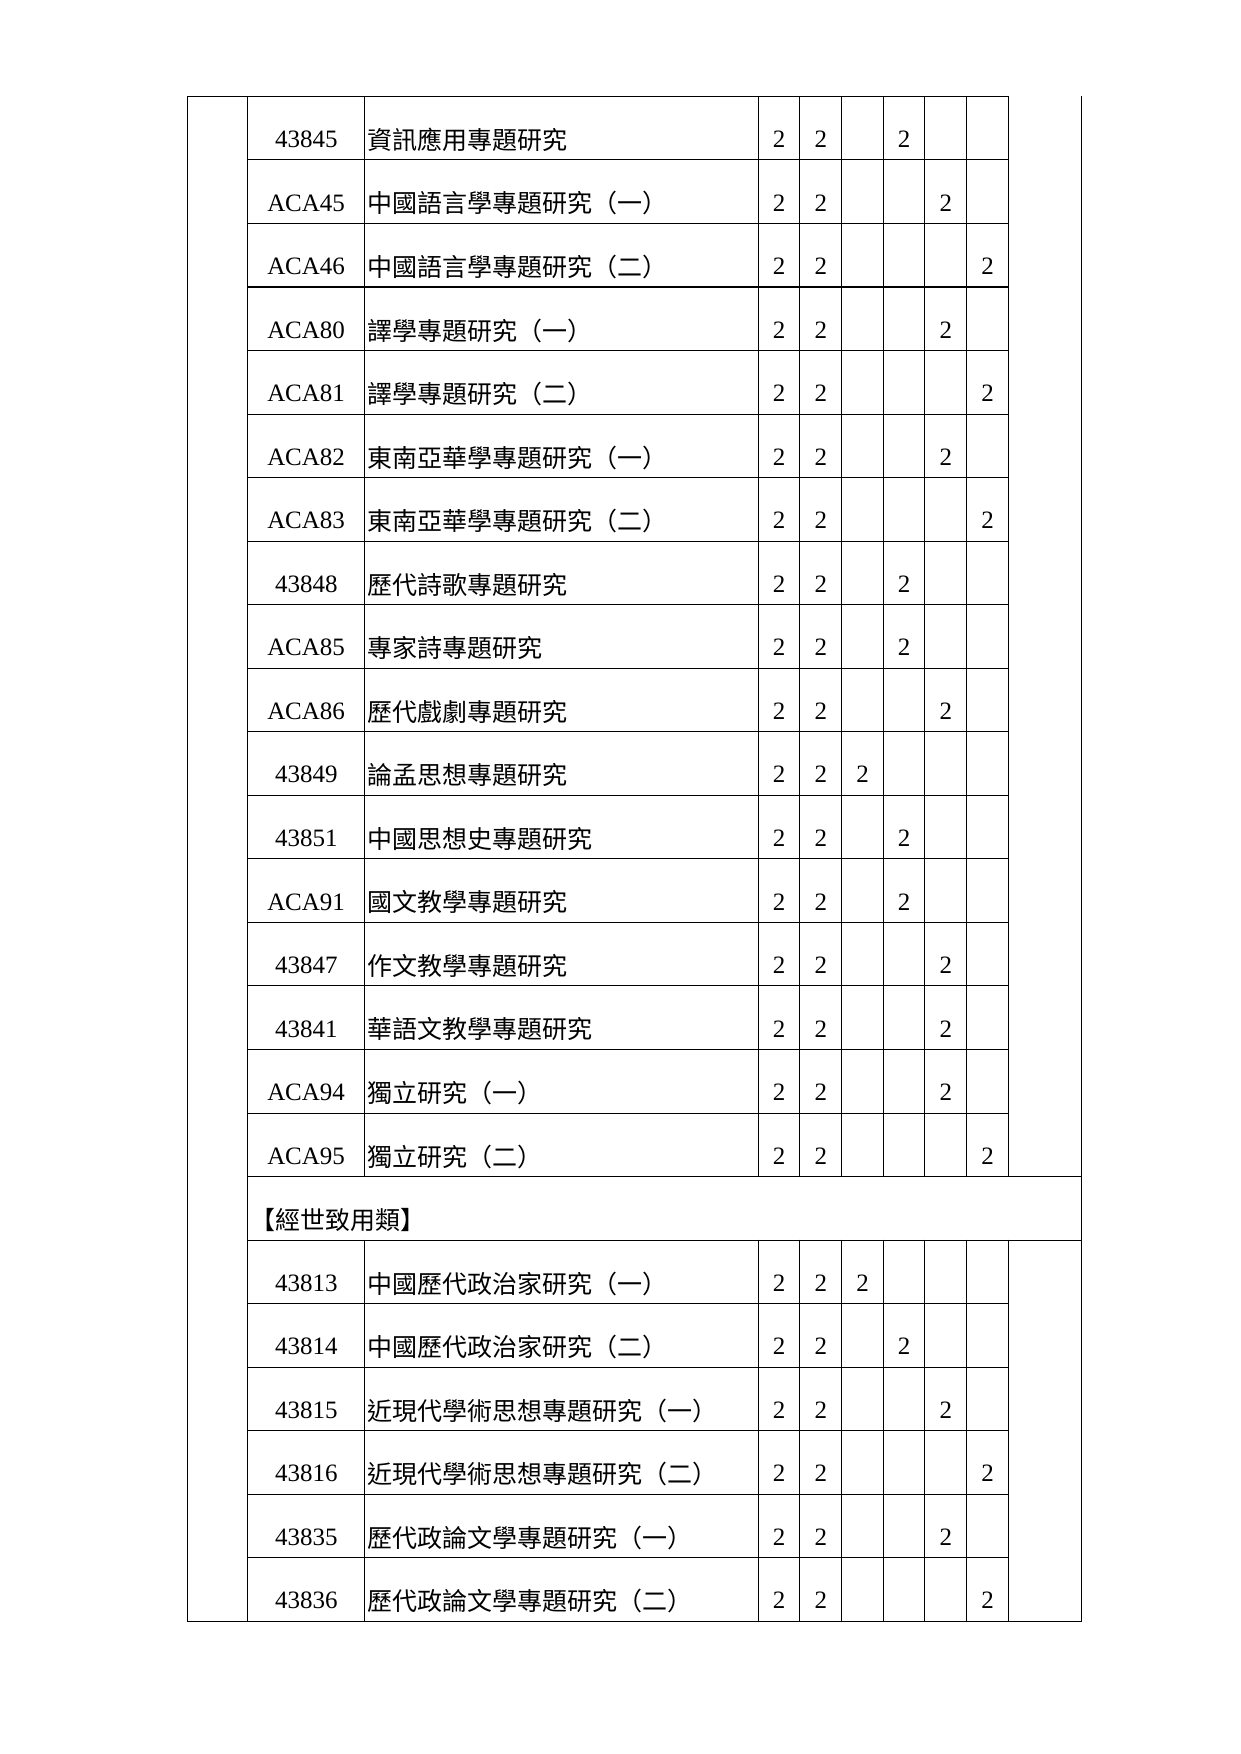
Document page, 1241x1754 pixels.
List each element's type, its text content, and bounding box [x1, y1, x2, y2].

table_cell 資訊應用專題研究 [365, 97, 758, 159]
table_cell 2 [800, 669, 841, 731]
table_cell 2 [967, 1431, 1008, 1494]
table_cell [884, 923, 924, 985]
table_cell [967, 97, 1008, 159]
table_cell 2 [800, 1241, 841, 1303]
table_cell 2 [800, 796, 841, 858]
table_cell [967, 732, 1008, 795]
table_cell 43848 [248, 542, 364, 604]
table_cell 2 [759, 923, 799, 985]
table_cell [925, 224, 966, 286]
table_cell [842, 542, 883, 604]
table_cell 東南亞華學專題研究（二） [365, 478, 758, 541]
table_cell 2 [925, 1050, 966, 1112]
table_cell [967, 288, 1008, 350]
table_cell 2 [800, 732, 841, 795]
table_cell [1009, 1049, 1081, 1112]
table_cell [967, 1050, 1008, 1112]
table_cell [842, 859, 883, 922]
table_cell [884, 1495, 924, 1557]
table_cell [884, 288, 924, 350]
table_cell [884, 224, 924, 286]
table_cell 中國思想史專題研究 [365, 796, 758, 858]
table_cell 2 [759, 1558, 799, 1621]
table_cell [884, 1431, 924, 1494]
table_cell 2 [800, 351, 841, 413]
table_cell [925, 1241, 966, 1303]
table_cell [842, 1495, 883, 1557]
table_cell 2 [800, 415, 841, 477]
table_cell 2 [800, 542, 841, 604]
table_cell 2 [925, 923, 966, 985]
table_cell ACA83 [248, 478, 364, 541]
table_cell [842, 1114, 883, 1176]
table_cell 2 [759, 542, 799, 604]
table_cell [842, 923, 883, 985]
table_cell 2 [759, 1431, 799, 1494]
table_cell 歷代詩歌專題研究 [365, 542, 758, 604]
table_cell 2 [759, 732, 799, 795]
table_cell [1009, 1241, 1081, 1621]
table_cell 2 [759, 1114, 799, 1176]
table_cell 2 [759, 986, 799, 1049]
table_cell 2 [884, 542, 924, 604]
table_cell ACA91 [248, 859, 364, 922]
table_cell 43815 [248, 1368, 364, 1430]
table_cell 43841 [248, 986, 364, 1049]
table_cell [925, 97, 966, 159]
table_cell 2 [925, 415, 966, 477]
table_cell [925, 732, 966, 795]
table_cell [842, 605, 883, 668]
table_cell [925, 478, 966, 541]
table_cell 【經世致用類】 [248, 1177, 1081, 1239]
table_cell [884, 1241, 924, 1303]
table_cell 2 [759, 669, 799, 731]
table_cell [967, 1304, 1008, 1367]
table_cell 2 [759, 1241, 799, 1303]
table_cell [842, 796, 883, 858]
table_cell 中國歷代政治家研究（一） [365, 1241, 758, 1303]
table_cell [967, 1368, 1008, 1430]
table_cell [967, 669, 1008, 731]
table_cell [884, 1558, 924, 1621]
table_cell 2 [842, 1241, 883, 1303]
table_cell 2 [800, 1114, 841, 1176]
table_cell 獨立研究（一） [365, 1050, 758, 1112]
table_cell 2 [800, 986, 841, 1049]
table_cell 2 [800, 97, 841, 159]
table_cell [842, 478, 883, 541]
table_cell [884, 160, 924, 223]
table_cell [842, 1431, 883, 1494]
table_cell 2 [800, 1558, 841, 1621]
table_cell 43813 [248, 1241, 364, 1303]
table_cell 近現代學術思想專題研究（二） [365, 1431, 758, 1494]
table_cell [842, 351, 883, 413]
table_cell [842, 160, 883, 223]
table_cell ACA94 [248, 1050, 364, 1112]
table_cell 2 [759, 1368, 799, 1430]
table_cell [1009, 1113, 1081, 1176]
table_cell 歷代政論文學專題研究（一） [365, 1495, 758, 1557]
table_cell 2 [967, 1114, 1008, 1176]
table_cell ACA45 [248, 160, 364, 223]
table_cell 2 [800, 1050, 841, 1112]
table_cell 2 [800, 605, 841, 668]
table_cell 2 [800, 288, 841, 350]
table_cell 2 [800, 160, 841, 223]
table_cell 歷代戲劇專題研究 [365, 669, 758, 731]
table_cell [925, 542, 966, 604]
table_cell 中國語言學專題研究（一） [365, 160, 758, 223]
table_cell [925, 1114, 966, 1176]
table_cell ACA81 [248, 351, 364, 413]
table_cell [884, 732, 924, 795]
table_cell 中國語言學專題研究（二） [365, 224, 758, 286]
table_cell 獨立研究（二） [365, 1114, 758, 1176]
table_cell 2 [967, 1558, 1008, 1621]
table_cell [967, 542, 1008, 604]
table_cell 2 [759, 351, 799, 413]
table_cell 2 [925, 669, 966, 731]
table_cell 2 [884, 605, 924, 668]
table_cell 國文教學專題研究 [365, 859, 758, 922]
table_cell 2 [759, 97, 799, 159]
table_cell 2 [884, 859, 924, 922]
table_cell 2 [759, 859, 799, 922]
table_cell 論孟思想專題研究 [365, 732, 758, 795]
table_cell ACA95 [248, 1114, 364, 1176]
table_cell 2 [967, 351, 1008, 413]
table_cell 2 [925, 288, 966, 350]
table_cell 2 [800, 923, 841, 985]
table_cell 43851 [248, 796, 364, 858]
table_cell 2 [800, 1304, 841, 1367]
table_cell 譯學專題研究（一） [365, 288, 758, 350]
table_cell [842, 986, 883, 1049]
table_cell 近現代學術思想專題研究（一） [365, 1368, 758, 1430]
table_cell [967, 796, 1008, 858]
table_cell [884, 351, 924, 413]
table_cell [925, 859, 966, 922]
table_cell [884, 1368, 924, 1430]
table_cell [842, 1368, 883, 1430]
table_cell 2 [800, 859, 841, 922]
table_cell 2 [800, 1368, 841, 1430]
table_cell [884, 1114, 924, 1176]
table_cell 2 [884, 97, 924, 159]
table_cell [925, 1304, 966, 1367]
table_cell 2 [759, 478, 799, 541]
table_cell [842, 224, 883, 286]
table_cell 2 [759, 160, 799, 223]
table_cell [925, 1558, 966, 1621]
table_cell [884, 415, 924, 477]
table_cell 43835 [248, 1495, 364, 1557]
table_cell [925, 796, 966, 858]
table_cell 專家詩專題研究 [365, 605, 758, 668]
table_cell 中國歷代政治家研究（二） [365, 1304, 758, 1367]
table_cell [925, 351, 966, 413]
table_cell 43836 [248, 1558, 364, 1621]
table_cell [967, 415, 1008, 477]
table_cell [925, 1431, 966, 1494]
table_cell [884, 669, 924, 731]
table_cell 43816 [248, 1431, 364, 1494]
table_cell ACA82 [248, 415, 364, 477]
table_cell [967, 605, 1008, 668]
table_cell 2 [759, 1495, 799, 1557]
table_cell 2 [759, 1304, 799, 1367]
table_cell [1009, 96, 1081, 1049]
table_cell [884, 1050, 924, 1112]
table_cell [884, 478, 924, 541]
table_cell 2 [884, 1304, 924, 1367]
table_cell 2 [925, 160, 966, 223]
table_cell 2 [925, 1495, 966, 1557]
table_cell 作文教學專題研究 [365, 923, 758, 985]
table_cell [967, 160, 1008, 223]
table_cell [884, 986, 924, 1049]
table_cell 2 [759, 288, 799, 350]
table_cell 43847 [248, 923, 364, 985]
table_cell [842, 669, 883, 731]
table_cell 2 [759, 1050, 799, 1112]
table_cell 2 [925, 1368, 966, 1430]
table_cell [967, 1495, 1008, 1557]
table_cell 2 [759, 415, 799, 477]
table_cell 43814 [248, 1304, 364, 1367]
table_cell 2 [759, 796, 799, 858]
table_cell [925, 605, 966, 668]
table_cell 歷代政論文學專題研究（二） [365, 1558, 758, 1621]
table_cell 譯學專題研究（二） [365, 351, 758, 413]
table_cell 2 [925, 986, 966, 1049]
table_cell 東南亞華學專題研究（一） [365, 415, 758, 477]
table_cell ACA46 [248, 224, 364, 286]
table_cell 2 [800, 478, 841, 541]
table_cell ACA80 [248, 288, 364, 350]
table_cell 2 [967, 478, 1008, 541]
table_cell 2 [800, 224, 841, 286]
table_cell 2 [800, 1495, 841, 1557]
table_cell [967, 859, 1008, 922]
table_cell 43849 [248, 732, 364, 795]
table_cell 43845 [248, 97, 364, 159]
table_cell [842, 1050, 883, 1112]
table_cell 2 [842, 732, 883, 795]
table_cell 華語文教學專題研究 [365, 986, 758, 1049]
table_cell [967, 1241, 1008, 1303]
table_cell [842, 288, 883, 350]
table_cell [967, 986, 1008, 1049]
table_cell 2 [967, 224, 1008, 286]
table_cell 2 [759, 605, 799, 668]
table_cell [188, 97, 247, 1621]
table_cell 2 [759, 224, 799, 286]
table_cell [842, 415, 883, 477]
table_cell [967, 923, 1008, 985]
table_cell 2 [884, 796, 924, 858]
table_cell 2 [800, 1431, 841, 1494]
table_cell [842, 1304, 883, 1367]
table_cell [842, 1558, 883, 1621]
table_cell ACA85 [248, 605, 364, 668]
table_cell ACA86 [248, 669, 364, 731]
table_cell [842, 97, 883, 159]
